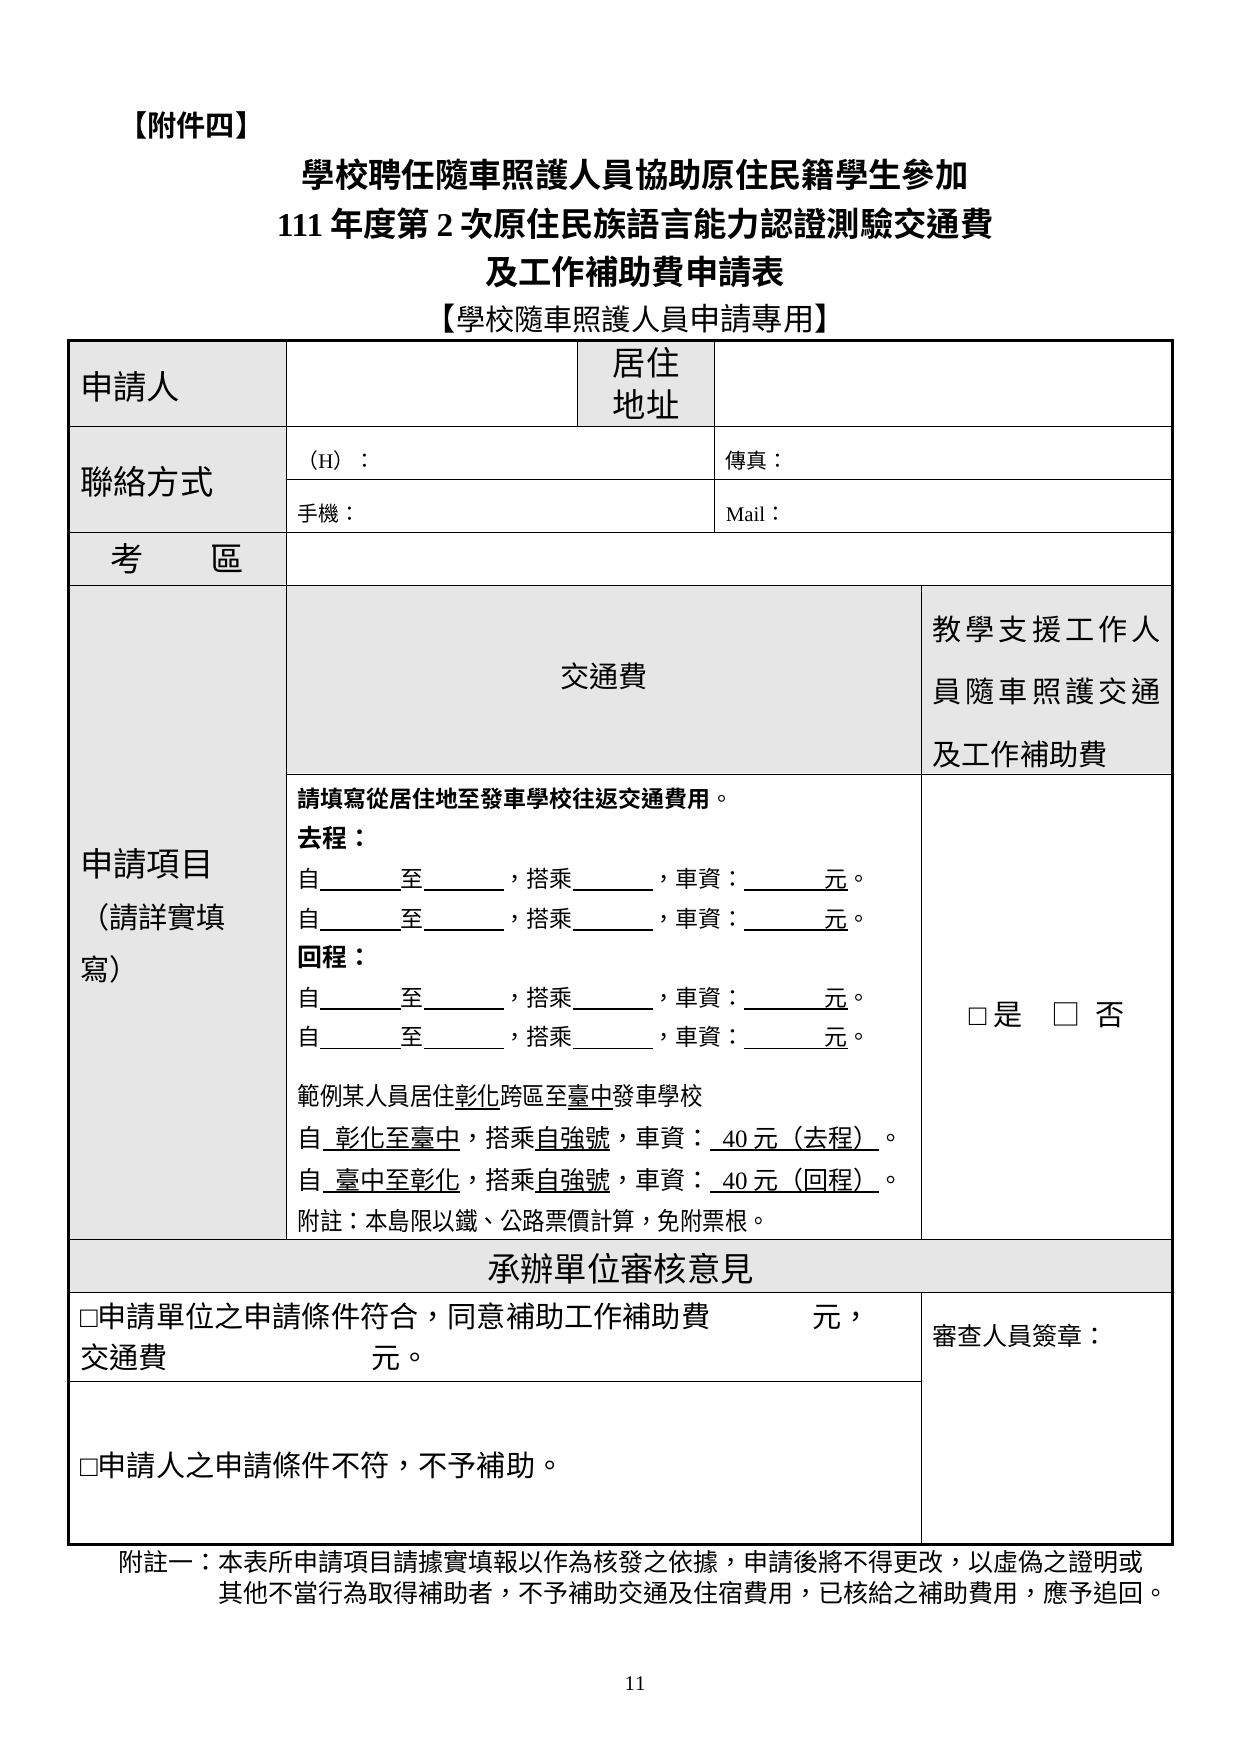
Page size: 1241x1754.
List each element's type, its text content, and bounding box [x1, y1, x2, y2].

table_cell 承辦單位審核意見 [70, 1240, 1171, 1292]
table_cell 傳真： [715, 427, 1171, 479]
table_cell 教學支援工作人員隨車照護交通及工作補助費 [922, 586, 1171, 773]
text 學校聘任隨車照護人員協助原住民籍學生參加 [118, 149, 1152, 197]
text 【附件四】 [118, 87, 1152, 149]
table_cell 交通費 [287, 586, 921, 773]
table_cell 考 區 [70, 533, 286, 585]
text 及工作補助費申請表 [118, 246, 1152, 294]
table_cell □申請單位之申請條件符合，同意補助工作補助費 元， 交通費 元。 [70, 1293, 921, 1381]
table_cell 手機： [287, 480, 714, 532]
table_cell □申請人之申請條件不符，不予補助。 [70, 1382, 921, 1543]
table_header 居住 地址 [578, 342, 714, 426]
table_header [287, 342, 577, 426]
table_cell 聯絡方式 [70, 427, 286, 532]
text 附註一：本表所申請項目請據實填報以作為核發之依據，申請後將不得更改，以虛偽之證明或其他不當行為取得補助者，不予補助交通及住宿費用，已核給之補助費用，應予追回。 [118, 1546, 1152, 1609]
table_cell 申請項目 （請詳實填寫） [70, 586, 286, 1239]
table_cell [287, 533, 1171, 585]
table_header 申請人 [70, 342, 286, 426]
table_cell （H）： [287, 427, 714, 479]
table_cell □ 是 □ 否 [922, 775, 1171, 1239]
table_header [715, 342, 1171, 426]
table_cell Mail： [715, 480, 1171, 532]
text 111年度第2次原住民族語言能力認證測驗交通費 [118, 197, 1152, 246]
text 【學校隨車照護人員申請專用】 [118, 294, 1152, 339]
table_cell 請填寫從居住地至發車學校往返交通費用。 去程： 自 至 ，搭乘 ，車資： 元。 自 至 ，搭乘 ，車資： 元。 回程： 自 至 ，搭乘 ，車資： 元。 自 至 ，搭乘 ，車資： 元。 範例某人員居住彰化跨區至臺中發車學校 自 彰化至臺中，搭乘自強號，車資： 40 元（去程）。 自 臺中至彰化，搭乘自強號，車資： 40 元（回程）。 附註：本島限以鐵、公路票價計算，免附票根。 [287, 775, 921, 1239]
table_cell 審查人員簽章： [922, 1293, 1171, 1543]
